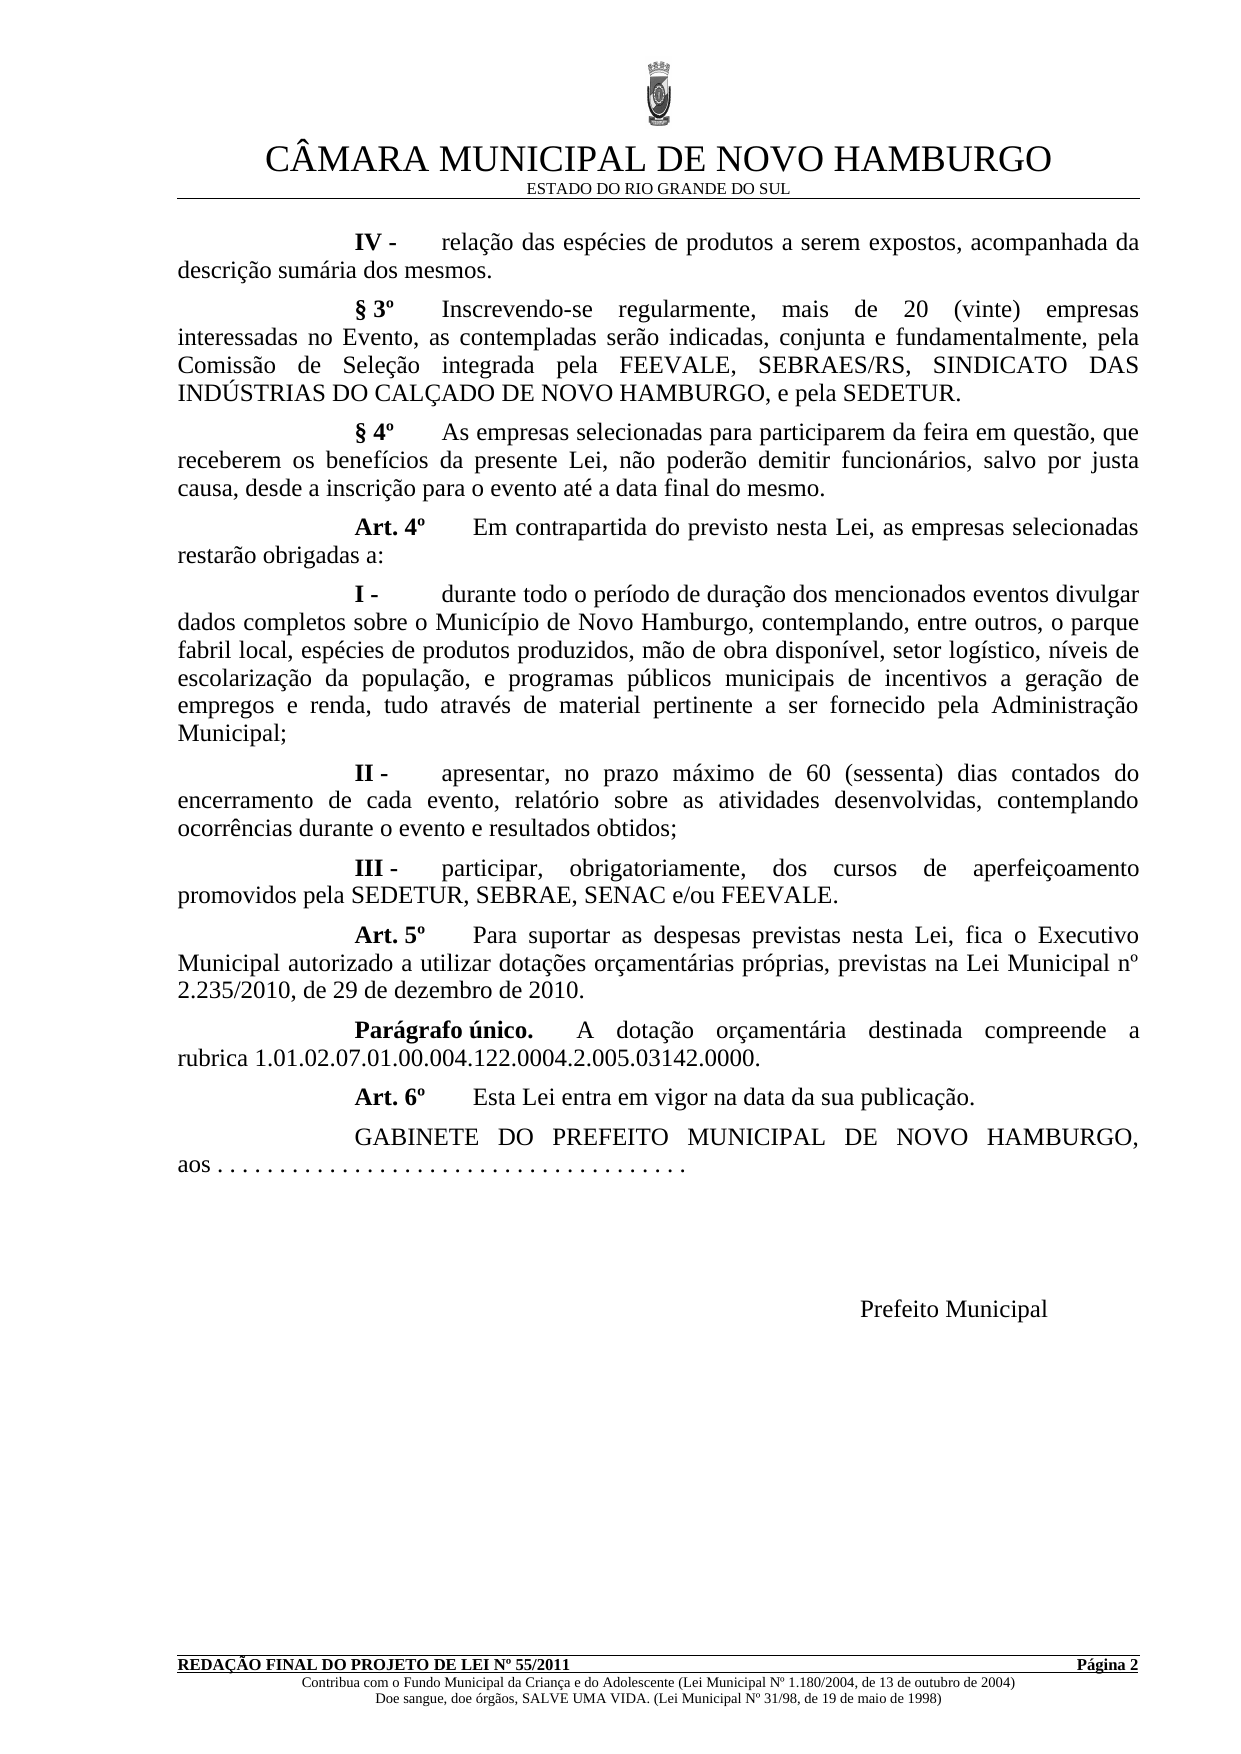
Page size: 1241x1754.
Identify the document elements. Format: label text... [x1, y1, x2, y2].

text GABINETE DO PREFEITO MUNICIPAL DE NOVO HAMBURGO, aos . . . . . . . . . . . . . . . . . . . . . . . . . . . . . . . . . . . . . . [177, 1123, 1140, 1178]
text Art. 5º Para suportar as despesas previstas nesta Lei, fica o Executivo Municipal autorizado a utilizar dotações orçamentárias próprias, previstas na Lei Municipal nº 2.235/2010, de 29 de dezembro de 2010. [177, 921, 1140, 1004]
text § 3º Inscrevendo-se regularmente, mais de 20 (vinte) empresas interessadas no Evento, as contempladas serão indicadas, conjunta e fundamentalmente, pela Comissão de Seleção integrada pela FEEVALE, SEBRAES/RS, SINDICATO DAS INDÚSTRIAS DO CALÇADO DE NOVO HAMBURGO, e pela SEDETUR. [177, 296, 1140, 406]
text IV - relação das espécies de produtos a serem expostos, acompanhada da descrição sumária dos mesmos. [177, 228, 1140, 284]
text Parágrafo único. A dotação orçamentária destinada compreende a rubrica 1.01.02.07.01.00.004.122.0004.2.005.03142.0000. [177, 1016, 1140, 1071]
text Prefeito Municipal [768, 1295, 1140, 1322]
text II - apresentar, no prazo máximo de 60 (sessenta) dias contados do encerramento de cada evento, relatório sobre as atividades desenvolvidas, contemplando ocorrências durante o evento e resultados obtidos; [177, 759, 1140, 842]
text Art. 4º Em contrapartida do previsto nesta Lei, as empresas selecionadas restarão obrigadas a: [177, 513, 1140, 569]
text Art. 6º Esta Lei entra em vigor na data da sua publicação. [177, 1083, 1140, 1111]
text § 4º As empresas selecionadas para participarem da feira em questão, que receberem os benefícios da presente Lei, não poderão demitir funcionários, salvo por justa causa, desde a inscrição para o evento até a data final do mesmo. [177, 418, 1140, 501]
text I - durante todo o período de duração dos mencionados eventos divulgar dados completos sobre o Município de Novo Hamburgo, contemplando, entre outros, o parque fabril local, espécies de produtos produzidos, mão de obra disponível, setor logístico, níveis de escolarização da população, e programas públicos municipais de incentivos a geração de empregos e renda, tudo através de material pertinente a ser fornecido pela Administração Municipal; [177, 581, 1140, 747]
text III - participar, obrigatoriamente, dos cursos de aperfeiçoamento promovidos pela SEDETUR, SEBRAE, SENAC e/ou FEEVALE. [177, 854, 1140, 909]
